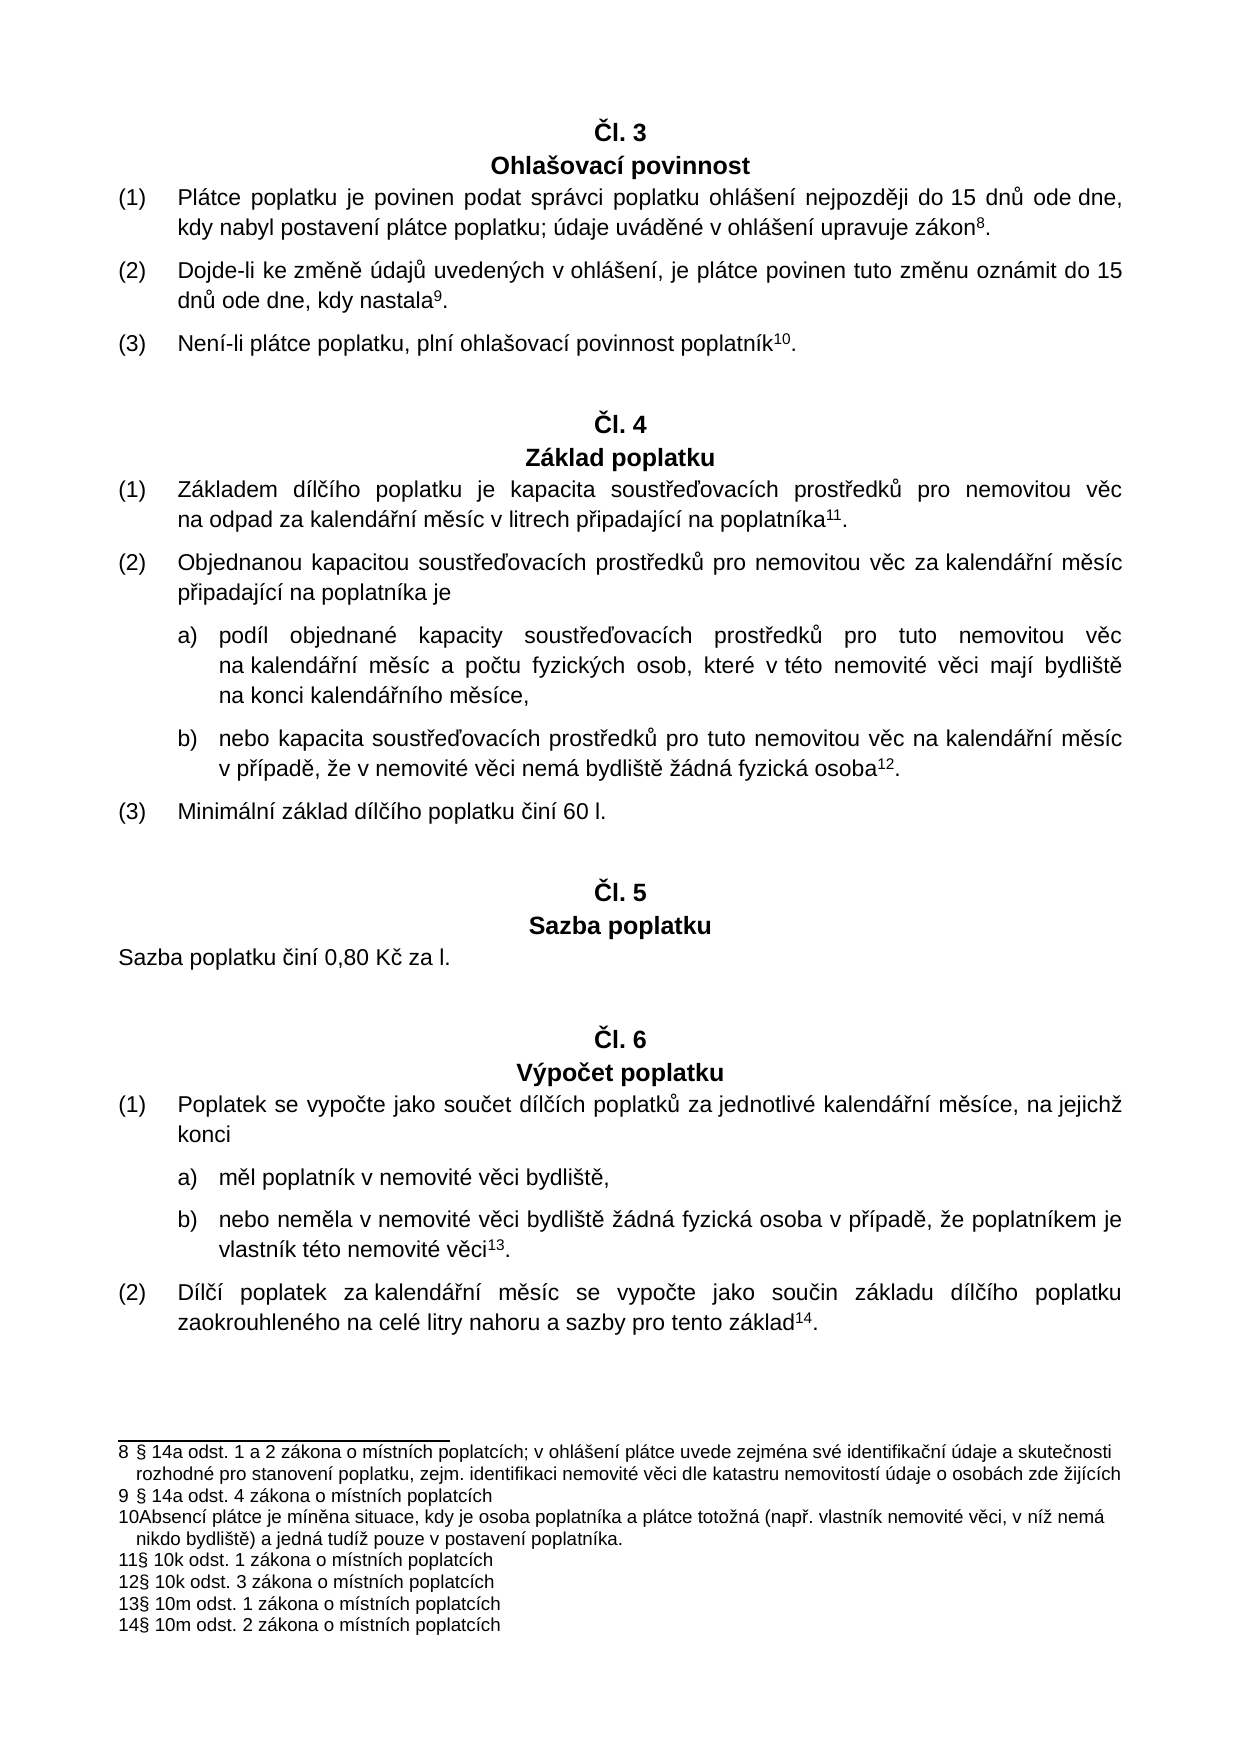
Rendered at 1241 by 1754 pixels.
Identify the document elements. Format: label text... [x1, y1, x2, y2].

list Poplatek se vypočte jako součet dílčích poplatků za jednotlivé kalendářní měsíce, na jejichž konci [118, 1091, 1122, 1147]
list § 14a odst. 1 a 2 zákona o místních poplatcích; v ohlášení plátce uvede zejména své identifikační údaje a skutečnosti rozhodné pro stanovení poplatku, zejm. identifikaci nemovité věci dle katastru nemovitostí údaje o osobách zde žijících [118, 1441, 1122, 1484]
list Základem dílčího poplatku je kapacita soustřeďovacích prostředků pro nemovitou věc na odpad za kalendářní měsíc v litrech připadající na poplatníka. [118, 476, 1122, 533]
list Dílčí poplatek za kalendářní měsíc se vypočte jako součin základu dílčího poplatku zaokrouhleného na celé litry nahoru a sazby pro tento základ. [118, 1279, 1122, 1336]
list měl poplatník v nemovité věci bydliště, [177, 1163, 1122, 1190]
subtitle Čl. 4 Základ poplatku [118, 410, 1122, 472]
subtitle Čl. 6 Výpočet poplatku [118, 1024, 1122, 1086]
subtitle Čl. 5 Sazba poplatku [118, 878, 1122, 940]
list nebo kapacita soustřeďovacích prostředků pro tuto nemovitou věc na kalendářní měsíc v případě, že v nemovité věci nemá bydliště žádná fyzická osoba. [177, 725, 1122, 782]
subtitle Čl. 3 Ohlašovací povinnost [118, 118, 1122, 180]
list Plátce poplatku je povinen podat správci poplatku ohlášení nejpozději do 15 dnů ode dne, kdy nabyl postavení plátce poplatku; údaje uváděné v ohlášení upravuje zákon. [118, 184, 1122, 241]
list § 10k odst. 1 zákona o místních poplatcích [118, 1549, 1122, 1571]
list Dojde-li ke změně údajů uvedených v ohlášení, je plátce povinen tuto změnu oznámit do 15 dnů ode dne, kdy nastala. [118, 257, 1122, 314]
list § 10m odst. 2 zákona o místních poplatcích [118, 1614, 1122, 1635]
list nebo neměla v nemovité věci bydliště žádná fyzická osoba v případě, že poplatníkem je vlastník této nemovité věci. [177, 1206, 1122, 1263]
list Absencí plátce je míněna situace, kdy je osoba poplatníka a plátce totožná (např. vlastník nemovité věci, v níž nemá nikdo bydliště) a jedná tudíž pouze v postavení poplatníka. [118, 1506, 1122, 1549]
list podíl objednané kapacity soustřeďovacích prostředků pro tuto nemovitou věc na kalendářní měsíc a počtu fyzických osob, které v této nemovité věci mají bydliště na konci kalendářního měsíce, [177, 622, 1122, 709]
list Není-li plátce poplatku, plní ohlašovací povinnost poplatník. [118, 330, 1122, 356]
list Objednanou kapacitou soustřeďovacích prostředků pro nemovitou věc za kalendářní měsíc připadající na poplatníka je [118, 549, 1122, 606]
text Sazba poplatku činí 0,80 Kč za l. [118, 944, 1122, 971]
list § 10k odst. 3 zákona o místních poplatcích [118, 1571, 1122, 1592]
list Minimální základ dílčího poplatku činí 60 l. [118, 798, 1122, 824]
list § 10m odst. 1 zákona o místních poplatcích [118, 1592, 1122, 1614]
list § 14a odst. 4 zákona o místních poplatcích [118, 1484, 1122, 1506]
